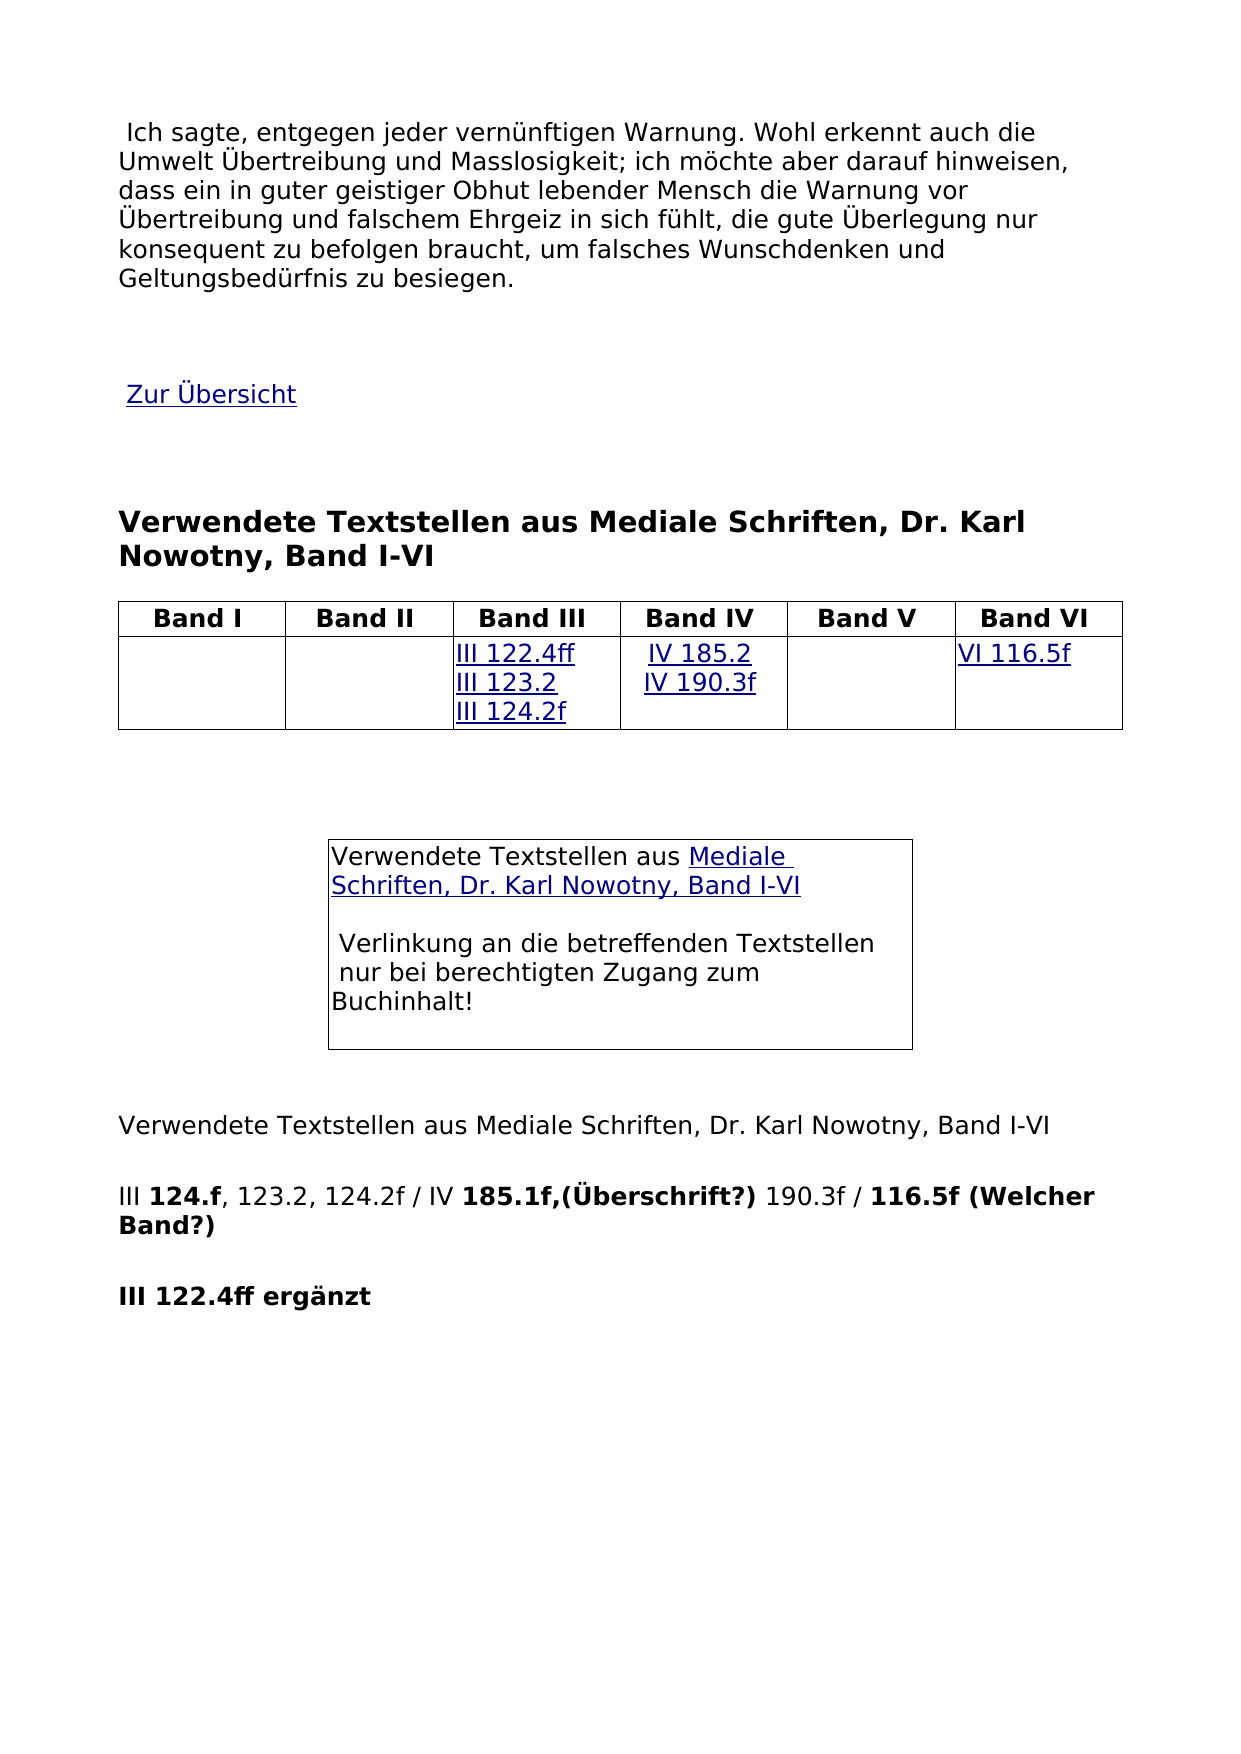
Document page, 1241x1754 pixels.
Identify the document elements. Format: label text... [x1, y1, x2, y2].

table_header Verwendete Textstellen aus Mediale Schriften, Dr. Karl Nowotny, Band I-VI Verlinkung an die betreffenden Textstellen nur bei berechtigten Zugang zum Buchinhalt! [329, 840, 912, 1049]
text Ich sagte, entgegen jeder vernünftigen Warnung. Wohl erkennt auch die Umwelt Übertreibung und Masslosig­keit; ich möchte aber darauf hinweisen, dass ein in guter geistiger Obhut lebender Mensch die Warnung vor Übertreibung und falschem Ehrgeiz in sich fühlt, die gute Überlegung nur konse­quent zu befolgen braucht, um fal­sches Wunschdenken und Geltungsbedürfnis zu besie­gen. Zur Übersicht [118, 118, 1122, 468]
table_header Band VI [956, 602, 1122, 636]
text III 122.4ff ergänzt [118, 1282, 1122, 1311]
text Verwendete Textstellen aus Mediale Schriften, Dr. Karl Nowotny, Band I-VI [118, 1111, 1122, 1170]
table_header Band IV [621, 602, 787, 636]
table_header Band V [788, 602, 955, 636]
table_cell III 122.4ff III 123.2 III 124.2f [454, 637, 620, 729]
table_cell IV 185.2 IV 190.3f [621, 637, 787, 729]
table_header Band II [286, 602, 453, 636]
table_header Band I [119, 602, 285, 636]
subtitle Verwendete Textstellen aus Mediale Schriften, Dr. Karl Nowotny, Band I-VI [118, 506, 1122, 573]
table_cell VI 116.5f [956, 637, 1122, 729]
text III 124.f, 123.2, 124.2f / IV 185.1f,(Überschrift?) 190.3f / 116.5f (Welcher Band?) [118, 1182, 1122, 1270]
table_cell [119, 637, 285, 729]
table_header Band III [454, 602, 620, 636]
table_cell [286, 637, 453, 729]
table_cell [788, 637, 955, 729]
